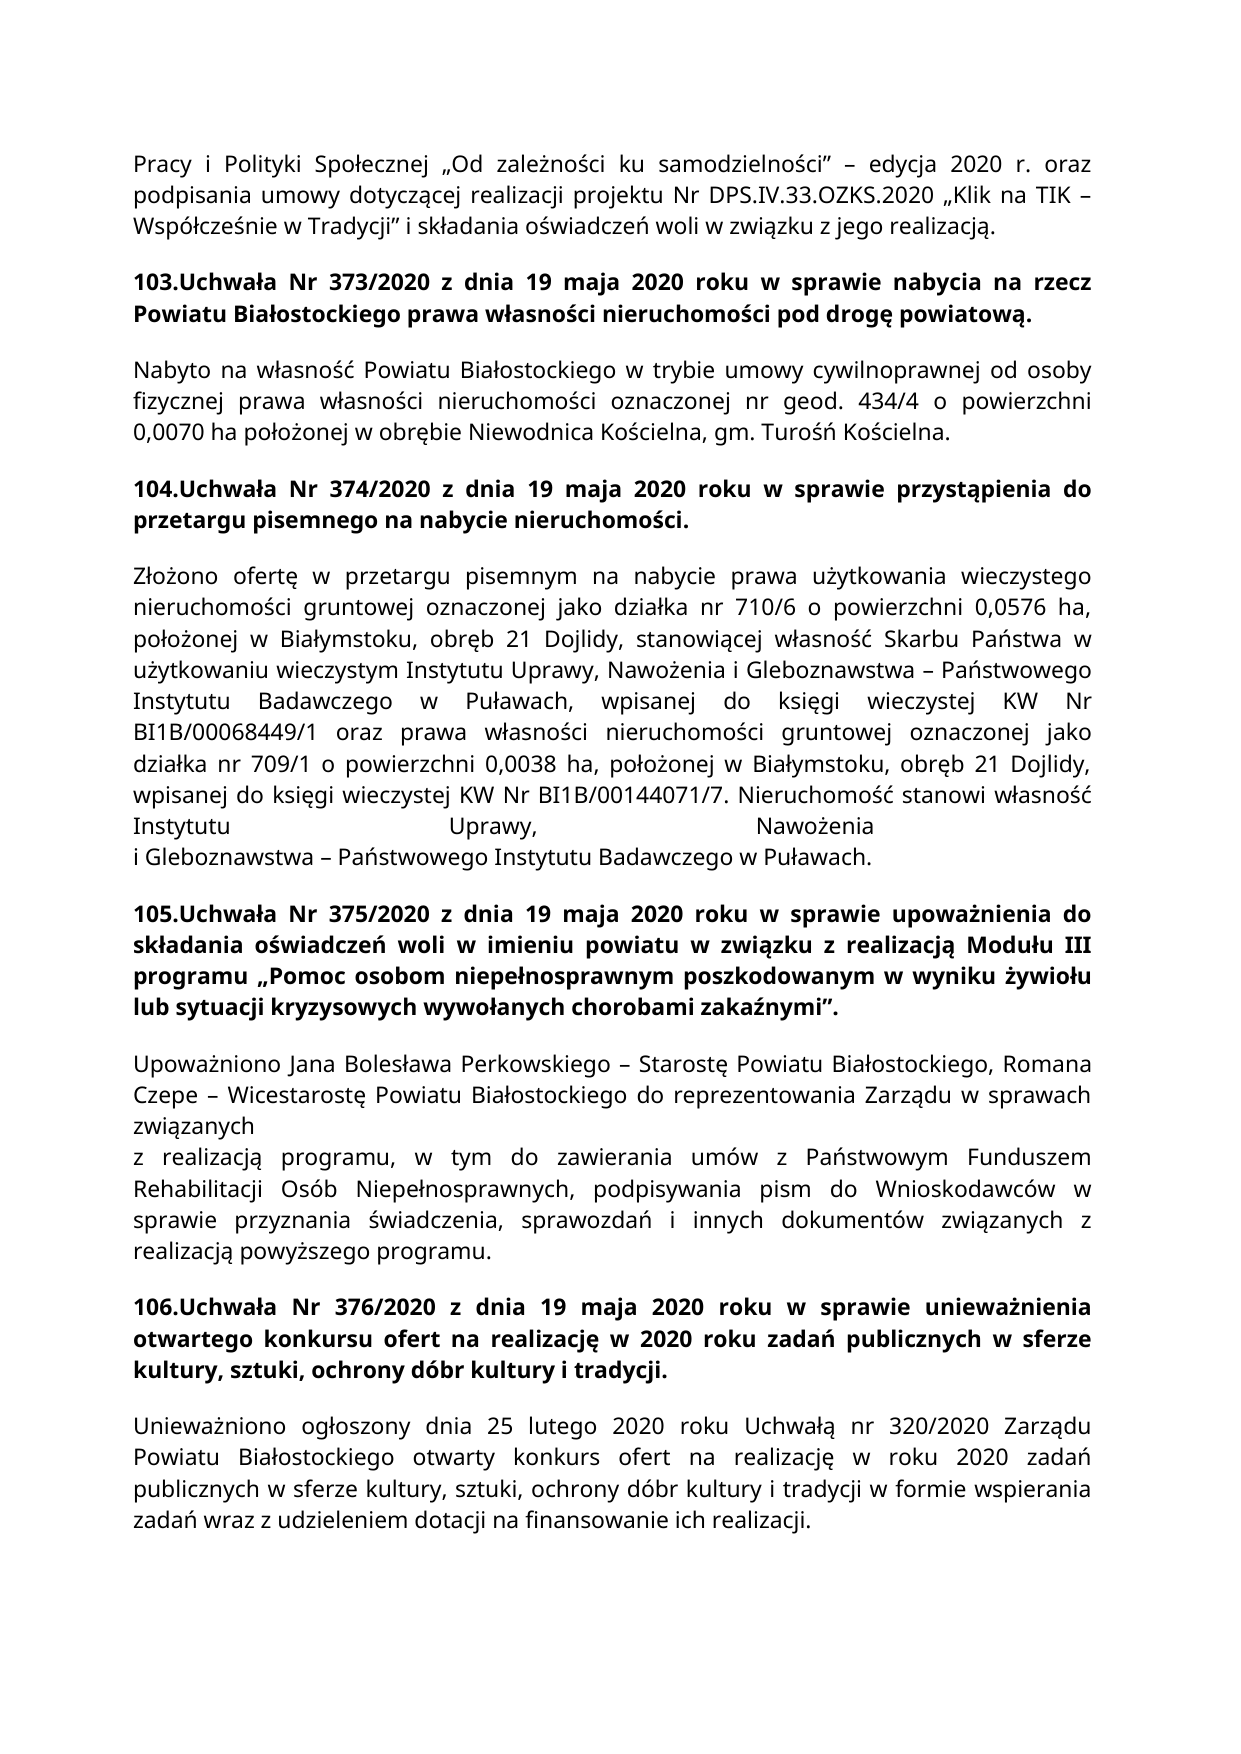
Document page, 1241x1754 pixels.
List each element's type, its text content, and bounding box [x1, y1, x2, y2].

text Złożono ofertę w przetargu pisemnym na nabycie prawa użytkowania wieczystego nieruchomości gruntowej oznaczonej jako działka nr 710/6 o powierzchni 0,0576 ha, położonej w Białymstoku, obręb 21 Dojlidy, stanowiącej własność Skarbu Państwa w użytkowaniu wieczystym Instytutu Uprawy, Nawożenia i Gleboznawstwa – Państwowego Instytutu Badawczego w Puławach, wpisanej do księgi wieczystej KW Nr BI1B/00068449/1 oraz prawa własności nieruchomości gruntowej oznaczonej jako działka nr 709/1 o powierzchni 0,0038 ha, położonej w Białymstoku, obręb 21 Dojlidy, wpisanej do księgi wieczystej KW Nr BI1B/00144071/7. Nieruchomość stanowi własność Instytutu Uprawy, Nawożenia i Gleboznawstwa – Państwowego Instytutu Badawczego w Puławach. [133, 560, 1093, 873]
text Upoważniono Jana Bolesława Perkowskiego – Starostę Powiatu Białostockiego, Romana Czepe – Wicestarostę Powiatu Białostockiego do reprezentowania Zarządu w sprawach związanych z realizacją programu, w tym do zawierania umów z Państwowym Funduszem Rehabilitacji Osób Niepełnosprawnych, podpisywania pism do Wnioskodawców w sprawie przyznania świadczenia, sprawozdań i innych dokumentów związanych z realizacją powyższego programu. [133, 1048, 1093, 1266]
text Nabyto na własność Powiatu Białostockiego w trybie umowy cywilnoprawnej od osoby fizycznej prawa własności nieruchomości oznaczonej nr geod. 434/4 o powierzchni 0,0070 ha położonej w obrębie Niewodnica Kościelna, gm. Turośń Kościelna. [133, 354, 1093, 448]
text 104.Uchwała Nr 374/2020 z dnia 19 maja 2020 roku w sprawie przystąpienia do przetargu pisemnego na nabycie nieruchomości. [133, 473, 1093, 535]
text 103.Uchwała Nr 373/2020 z dnia 19 maja 2020 roku w sprawie nabycia na rzecz Powiatu Białostockiego prawa własności nieruchomości pod drogę powiatową. [133, 266, 1093, 329]
text Unieważniono ogłoszony dnia 25 lutego 2020 roku Uchwałą nr 320/2020 Zarządu Powiatu Białostockiego otwarty konkurs ofert na realizację w roku 2020 zadań publicznych w sferze kultury, sztuki, ochrony dóbr kultury i tradycji w formie wspierania zadań wraz z udzieleniem dotacji na finansowanie ich realizacji. [133, 1410, 1093, 1535]
text Pracy i Polityki Społecznej „Od zależności ku samodzielności” – edycja 2020 r. oraz podpisania umowy dotyczącej realizacji projektu Nr DPS.IV.33.OZKS.2020 „Klik na TIK – Współcześnie w Tradycji” i składania oświadczeń woli w związku z jego realizacją. [133, 148, 1093, 241]
text 106.Uchwała Nr 376/2020 z dnia 19 maja 2020 roku w sprawie unieważnienia otwartego konkursu ofert na realizację w 2020 roku zadań publicznych w sferze kultury, sztuki, ochrony dóbr kultury i tradycji. [133, 1291, 1093, 1385]
text 105.Uchwała Nr 375/2020 z dnia 19 maja 2020 roku w sprawie upoważnienia do składania oświadczeń woli w imieniu powiatu w związku z realizacją Modułu III programu „Pomoc osobom niepełnosprawnym poszkodowanym w wyniku żywiołu lub sytuacji kryzysowych wywołanych chorobami zakaźnymi”. [133, 898, 1093, 1023]
